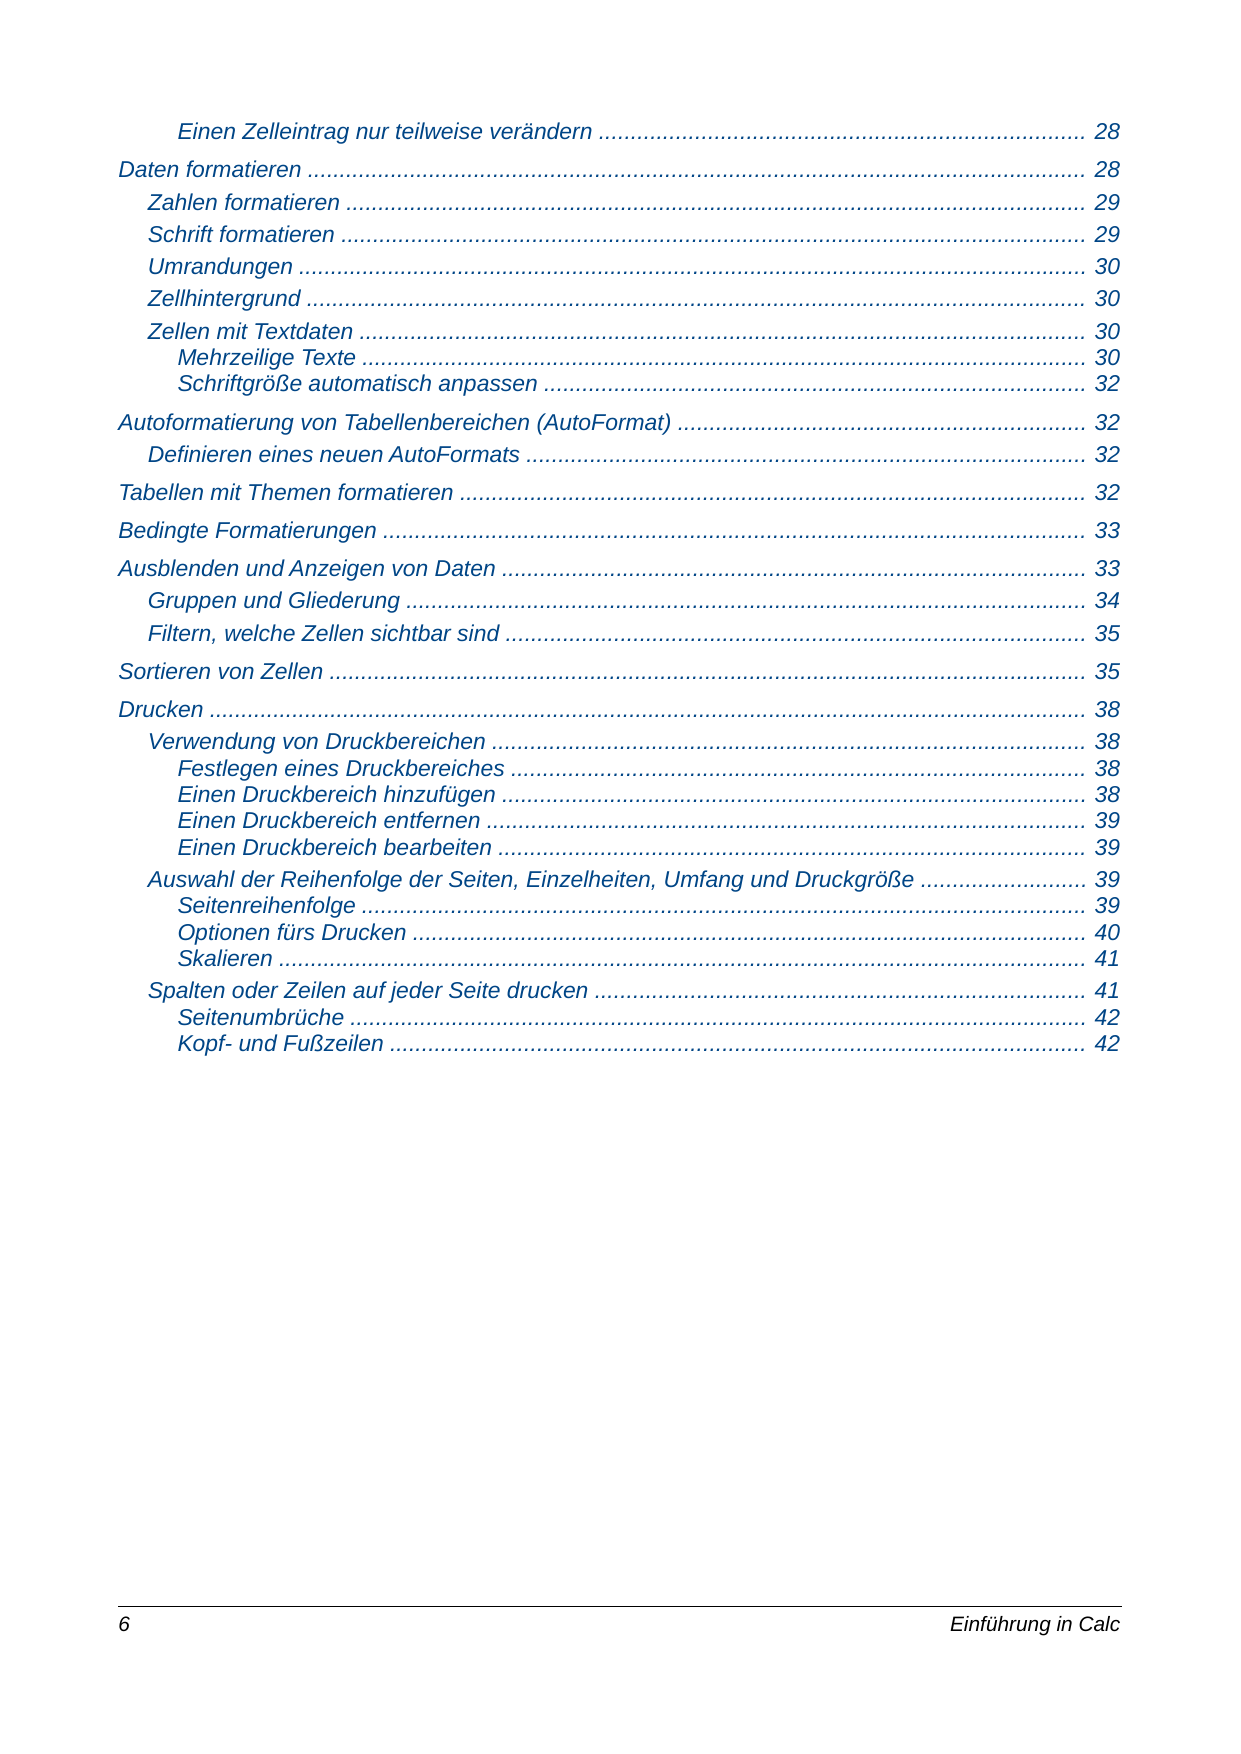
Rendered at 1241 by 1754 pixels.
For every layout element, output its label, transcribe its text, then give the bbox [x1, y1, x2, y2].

text Bedingte Formatierungen 33 [118, 517, 1122, 543]
text Seitenumbrüche 42 [177, 1004, 1122, 1030]
text Daten formatieren 28 [118, 156, 1122, 183]
text Gruppen und Gliederung 34 [148, 587, 1122, 614]
text Zahlen formatieren 29 [148, 188, 1122, 215]
text Festlegen eines Druckbereiches 38 [177, 755, 1122, 781]
text Drucken 38 [118, 696, 1122, 722]
text Mehrzeilige Texte 30 [177, 344, 1122, 370]
text Spalten oder Zeilen auf jeder Seite drucken 41 [148, 977, 1122, 1004]
text Schrift formatieren 29 [148, 221, 1122, 247]
text Einen Zelleintrag nur teilweise verändern 28 [177, 118, 1122, 144]
text Filtern, welche Zellen sichtbar sind 35 [148, 620, 1122, 646]
text Autoformatierung von Tabellenbereichen (AutoFormat) 32 [118, 408, 1122, 435]
text Seitenreihenfolge 39 [177, 892, 1122, 919]
text Optionen fürs Drucken 40 [177, 919, 1122, 945]
text Einen Druckbereich hinzufügen 38 [177, 781, 1122, 807]
text Zellhintergrund 30 [148, 285, 1122, 312]
text Verwendung von Druckbereichen 38 [148, 728, 1122, 755]
text Sortieren von Zellen 35 [118, 658, 1122, 684]
text Auswahl der Reihenfolge der Seiten, Einzelheiten, Umfang und Druckgröße 39 [148, 866, 1122, 892]
text Skalieren 41 [177, 945, 1122, 971]
text Umrandungen 30 [148, 253, 1122, 279]
text Einen Druckbereich bearbeiten 39 [177, 834, 1122, 860]
text Einen Druckbereich entfernen 39 [177, 807, 1122, 834]
text Definieren eines neuen AutoFormats 32 [148, 441, 1122, 467]
text Ausblenden und Anzeigen von Daten 33 [118, 555, 1122, 582]
text Schriftgröße automatisch anpassen 32 [177, 370, 1122, 397]
text Kopf- und Fußzeilen 42 [177, 1030, 1122, 1056]
text Zellen mit Textdaten 30 [148, 318, 1122, 344]
text Tabellen mit Themen formatieren 32 [118, 479, 1122, 505]
